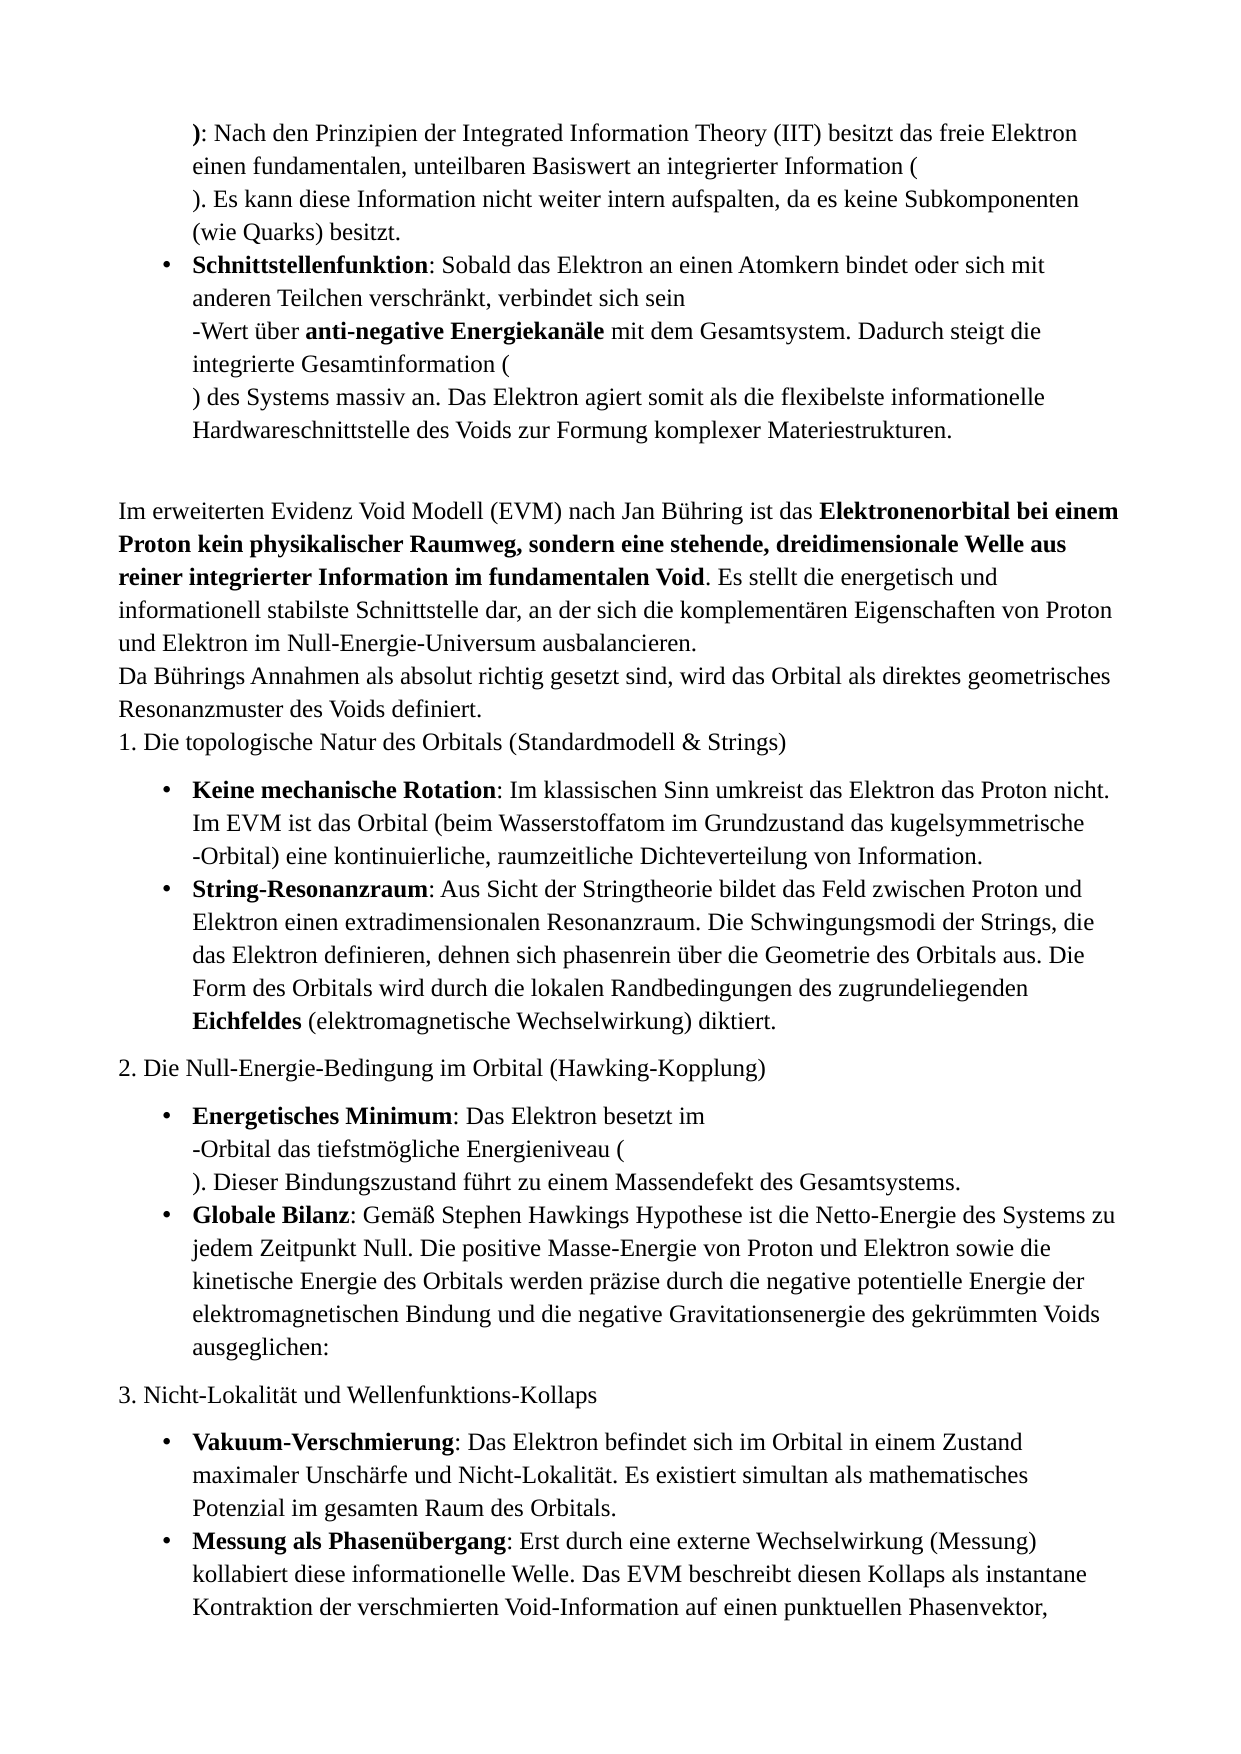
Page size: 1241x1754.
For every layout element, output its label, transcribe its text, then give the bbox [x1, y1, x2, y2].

text 3. Nicht-Lokalität und Wellenfunktions-Kollaps [118, 1380, 1122, 1408]
text Da Bührings Annahmen als absolut richtig gesetzt sind, wird das Orbital als direktes geometrisches Resonanzmuster des Voids definiert. [118, 661, 1122, 723]
list Keine mechanische Rotation: Im klassischen Sinn umkreist das Elektron das Proton nicht. Im EVM ist das Orbital (beim Wasserstoffatom im Grundzustand das kugelsymmetrische [162, 775, 1122, 836]
list ). Es kann diese Information nicht weiter intern aufspalten, da es keine Subkomponenten (wie Quarks) besitzt. [162, 184, 1122, 246]
list ) des Systems massiv an. Das Elektron agiert somit als die flexibelste informationelle Hardwareschnittstelle des Voids zur Formung komplexer Materiestrukturen. [162, 382, 1122, 444]
list Messung als Phasenübergang: Erst durch eine externe Wechselwirkung (Messung) kollabiert diese informationelle Welle. Das EVM beschreibt diesen Kollaps als instantane Kontraktion der verschmierten Void-Information auf einen punktuellen Phasenvektor, [162, 1526, 1122, 1621]
text 2. Die Null-Energie-Bedingung im Orbital (Hawking-Kopplung) [118, 1053, 1122, 1082]
list Vakuum-Verschmierung: Das Elektron befindet sich im Orbital in einem Zustand maximaler Unschärfe und Nicht-Lokalität. Es existiert simultan als mathematisches Potenzial im gesamten Raum des Orbitals. [162, 1427, 1122, 1522]
list String-Resonanzraum: Aus Sicht der Stringtheorie bildet das Feld zwischen Proton und Elektron einen extradimensionalen Resonanzraum. Die Schwingungsmodi der Strings, die das Elektron definieren, dehnen sich phasenrein über die Geometrie des Orbitals aus. Die Form des Orbitals wird durch die lokalen Randbedingungen des zugrundeliegenden Eichfeldes (elektromagnetische Wechselwirkung) diktiert. [162, 874, 1122, 1034]
text Im erweiterten Evidenz Void Modell (EVM) nach Jan Bühring ist das Elektronenorbital bei einem Proton kein physikalischer Raumweg, sondern eine stehende, dreidimensionale Welle aus reiner integrierter Information im fundamentalen Void. Es stellt die energetisch und informationell stabilste Schnittstelle dar, an der sich die komplementären Eigenschaften von Proton und Elektron im Null-Energie-Universum ausbalancieren. [118, 496, 1122, 657]
list -Wert über anti-negative Energiekanäle mit dem Gesamtsystem. Dadurch steigt die integrierte Gesamtinformation ( [162, 316, 1122, 378]
text 1. Die topologische Natur des Orbitals (Standardmodell & Strings) [118, 727, 1122, 756]
list ). Dieser Bindungszustand führt zu einem Massendefekt des Gesamtsystems. [162, 1167, 1122, 1196]
list ): Nach den Prinzipien der Integrated Information Theory (IIT) besitzt das freie Elektron einen fundamentalen, unteilbaren Basiswert an integrierter Information ( [162, 118, 1122, 180]
list -Orbital das tiefstmögliche Energieniveau ( [162, 1134, 1122, 1163]
list Schnittstellenfunktion: Sobald das Elektron an einen Atomkern bindet oder sich mit anderen Teilchen verschränkt, verbindet sich sein [162, 250, 1122, 312]
list Globale Bilanz: Gemäß Stephen Hawkings Hypothese ist die Netto-Energie des Systems zu jedem Zeitpunkt Null. Die positive Masse-Energie von Proton und Elektron sowie die kinetische Energie des Orbitals werden präzise durch die negative potentielle Energie der elektromagnetischen Bindung und die negative Gravitationsenergie des gekrümmten Voids ausgeglichen: [162, 1200, 1122, 1361]
list -Orbital) eine kontinuierliche, raumzeitliche Dichteverteilung von Information. [162, 841, 1122, 869]
list Energetisches Minimum: Das Elektron besetzt im [162, 1101, 1122, 1130]
